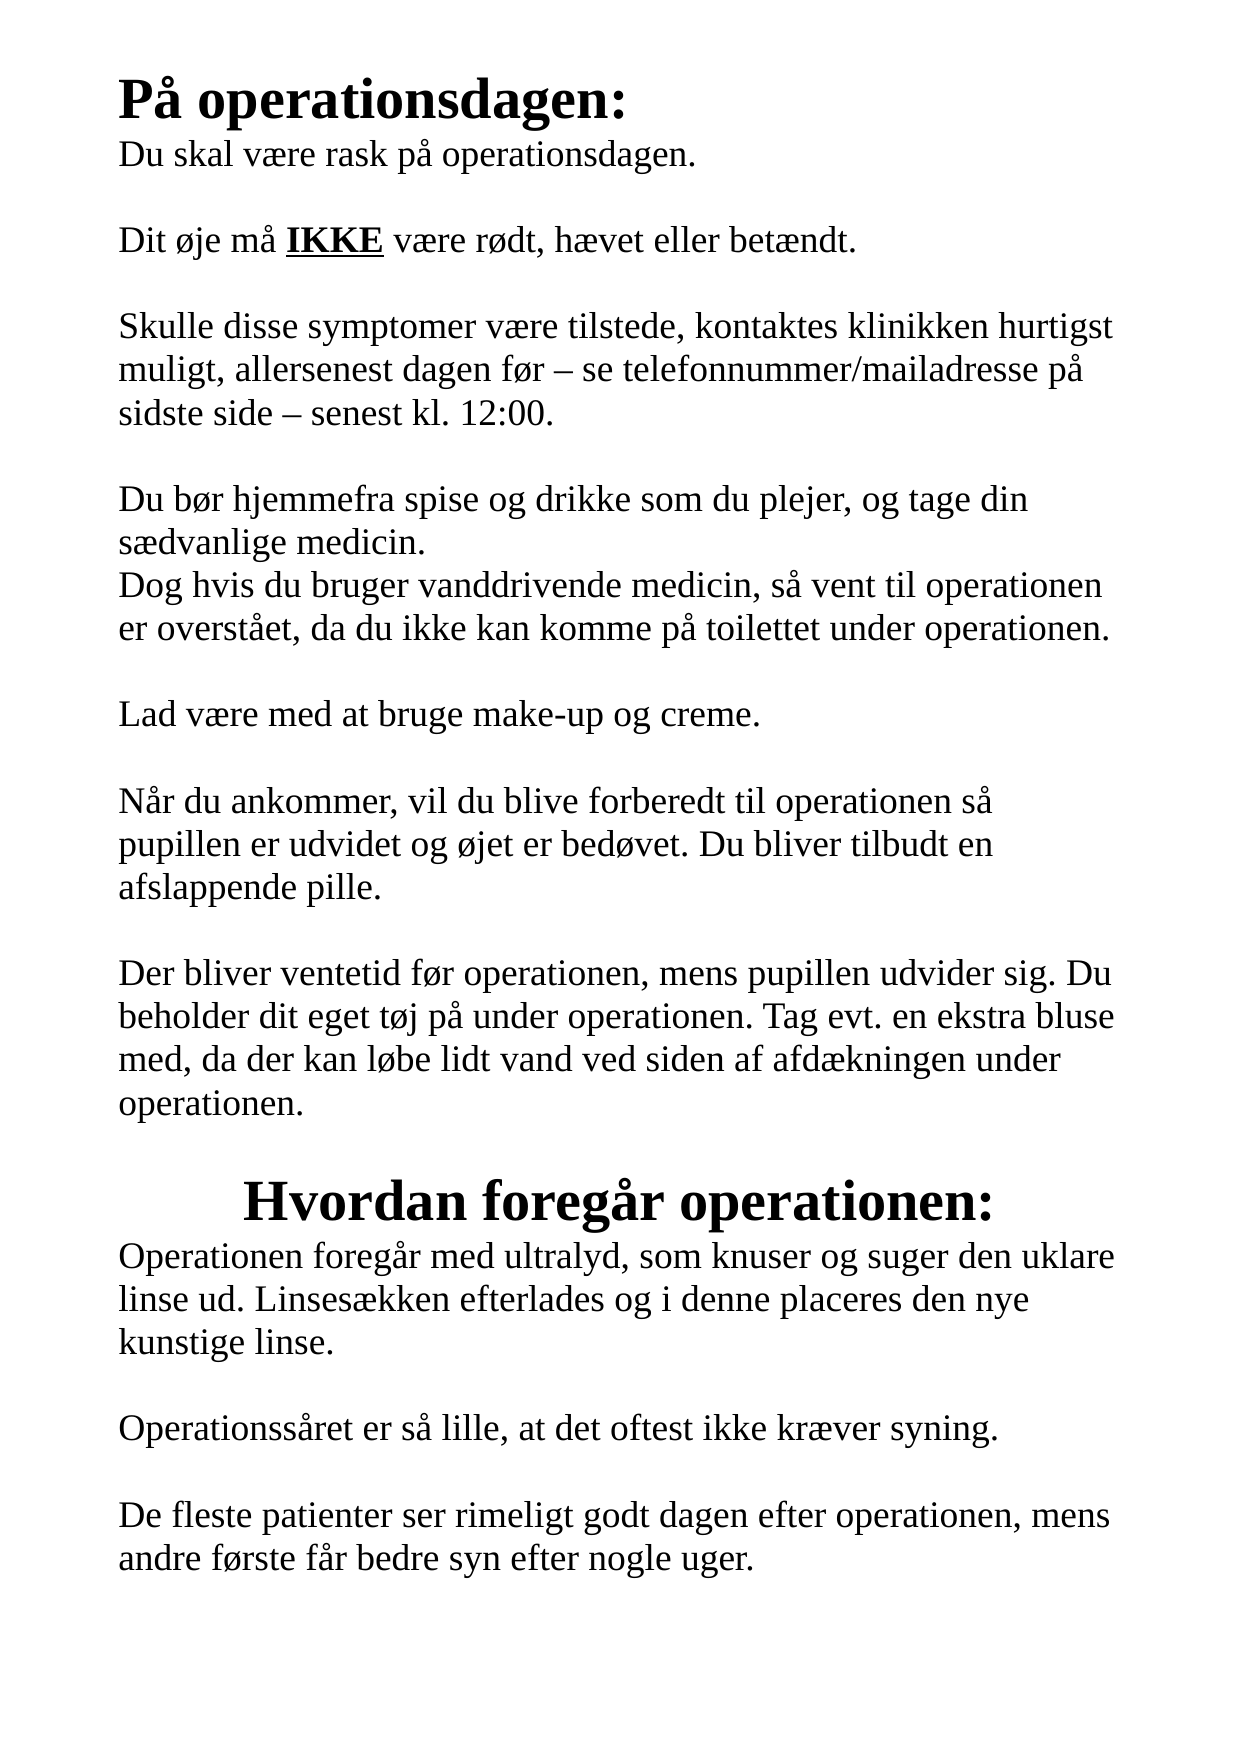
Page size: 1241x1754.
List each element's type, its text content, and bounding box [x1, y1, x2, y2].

text Du skal være rask på operationsdagen. [118, 131, 1122, 174]
text Dit øje må IKKE være rødt, hævet eller betændt. [118, 217, 1122, 261]
text Når du ankommer, vil du blive forberedt til operationen så pupillen er udvidet og øjet er bedøvet. Du bliver tilbudt en afslappende pille. [118, 778, 1122, 907]
text De fleste patienter ser rimeligt godt dagen efter operationen, mens andre første får bedre syn efter nogle uger. [118, 1492, 1122, 1578]
text Lad være med at bruge make-up og creme. [118, 692, 1122, 735]
text Der bliver ventetid før operationen, mens pupillen udvider sig. Du beholder dit eget tøj på under operationen. Tag evt. en ekstra bluse med, da der kan løbe lidt vand ved siden af afdækningen under operationen. [118, 951, 1122, 1123]
text Operationen foregår med ultralyd, som knuser og suger den uklare linse ud. Linsesækken efterlades og i denne placeres den nye kunstige linse. [118, 1233, 1122, 1363]
text Du bør hjemmefra spise og drikke som du plejer, og tage din sædvanlige medicin. [118, 476, 1122, 562]
text På operationsdagen: [118, 64, 1122, 131]
text Skulle disse symptomer være tilstede, kontaktes klinikken hurtigst muligt, allersenest dagen før – se telefonnummer/mailadresse på sidste side – senest kl. 12:00. [118, 304, 1122, 433]
text Dog hvis du bruger vanddrivende medicin, så vent til operationen er overstået, da du ikke kan komme på toilettet under operationen. [118, 562, 1122, 649]
text Hvordan foregår operationen: [118, 1166, 1122, 1233]
text Operationssåret er så lille, at det oftest ikke kræver syning. [118, 1406, 1122, 1449]
